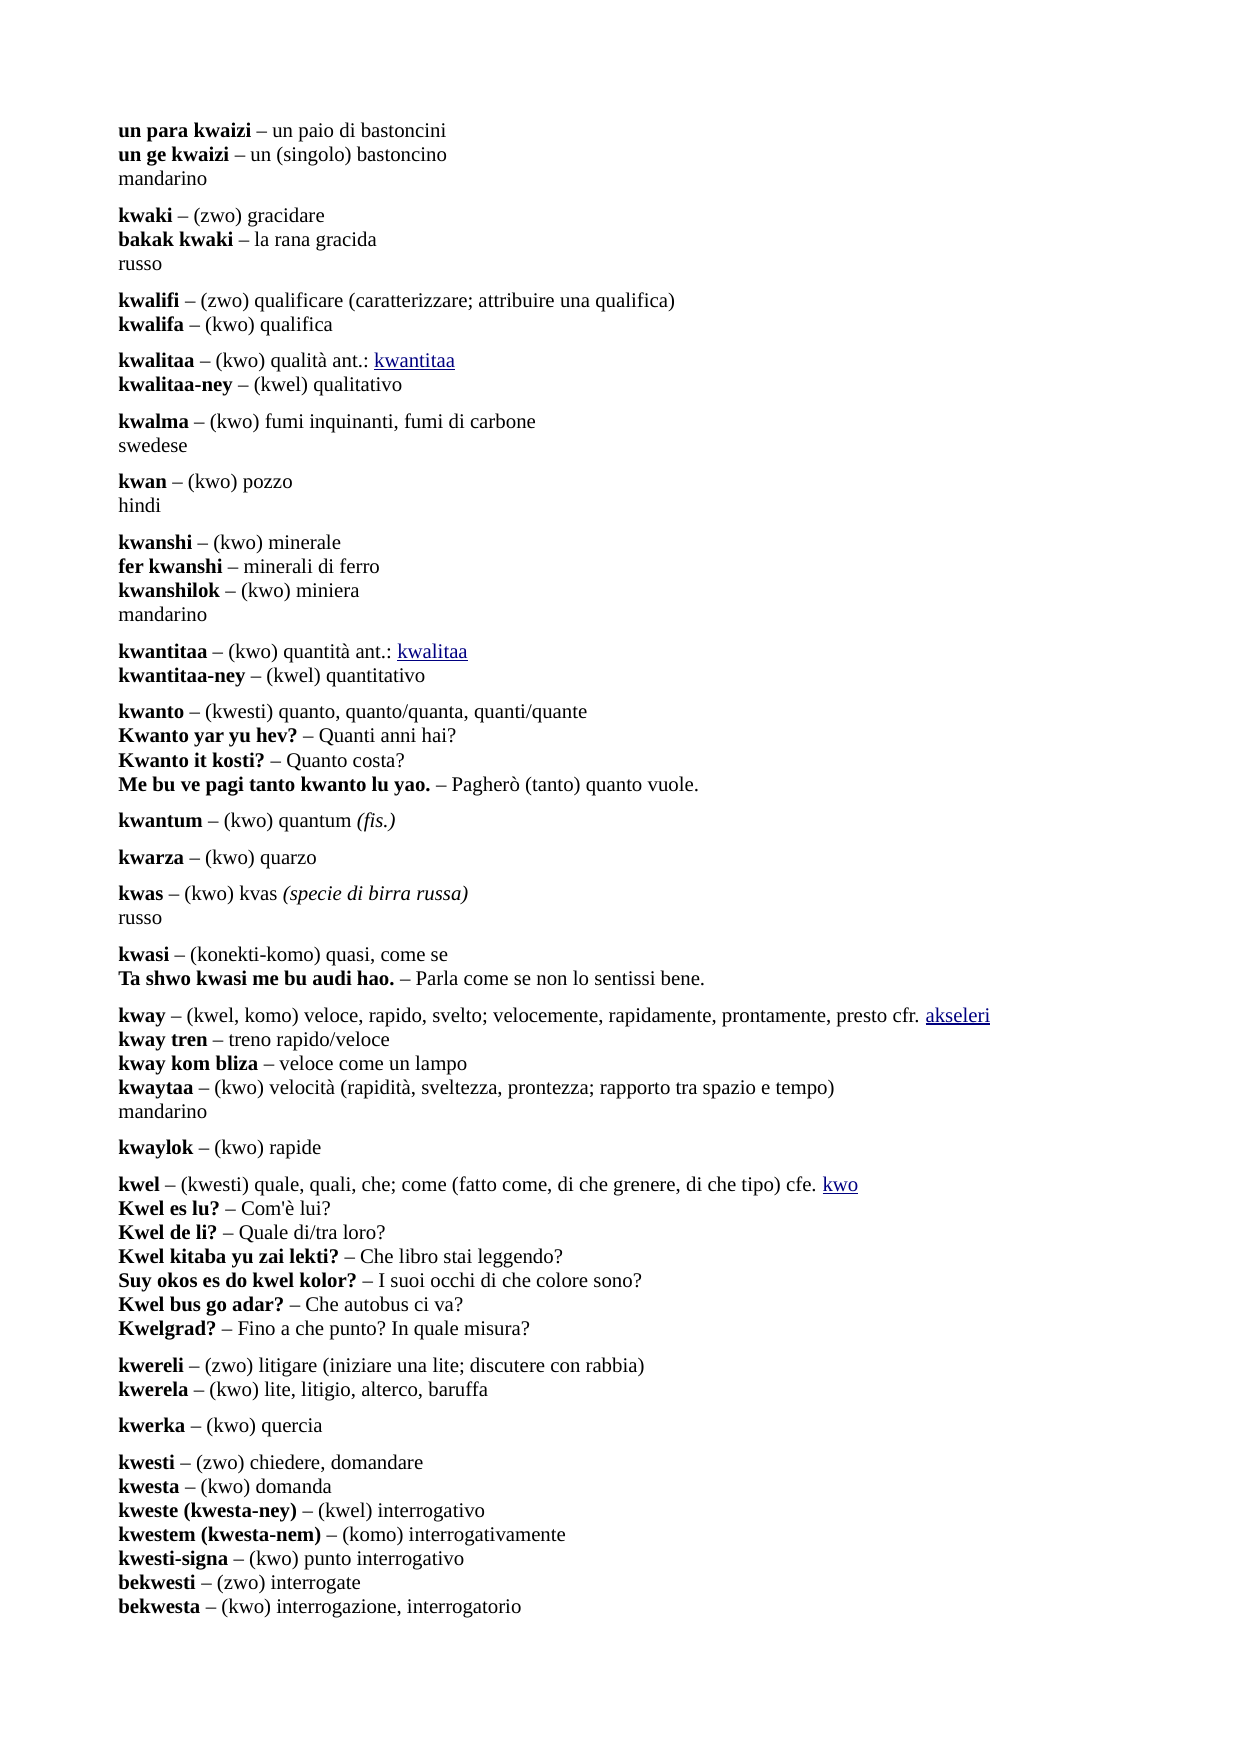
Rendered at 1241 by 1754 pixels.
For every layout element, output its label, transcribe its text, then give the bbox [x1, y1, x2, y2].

text kwantitaa – (kwo) quantità ant.: kwalitaa kwantitaa-ney – (kwel) quantitativo [118, 639, 1122, 687]
text kwan – (kwo) pozzo hindi [118, 469, 1122, 517]
text kwerka – (kwo) quercia [118, 1413, 1122, 1437]
text un para kwaizi – un paio di bastoncini un ge kwaizi – un (singolo) bastoncino mandarino [118, 118, 1122, 190]
text kwalma – (kwo) fumi inquinanti, fumi di carbone swedese [118, 409, 1122, 457]
text kwereli – (zwo) litigare (iniziare una lite; discutere con rabbia) kwerela – (kwo) lite, litigio, alterco, baruffa [118, 1353, 1122, 1401]
text kwanto – (kwesti) quanto, quanto/quanta, quanti/quante Kwanto yar yu hev? – Quanti anni hai? Kwanto it kosti? – Quanto costa? Me bu ve pagi tanto kwanto lu yao. – Pagherò (tanto) quanto vuole. [118, 699, 1122, 796]
text kwalitaa – (kwo) qualità ant.: kwantitaa kwalitaa-ney – (kwel) qualitativo [118, 348, 1122, 396]
text kwesti – (zwo) chiedere, domandare kwesta – (kwo) domanda kweste (kwesta-ney) – (kwel) interrogativo kwestem (kwesta-nem) – (komo) interrogativamente kwesti-signa – (kwo) punto interrogativo bekwesti – (zwo) interrogate bekwesta – (kwo) interrogazione, interrogatorio [118, 1450, 1122, 1618]
text kwanshi – (kwo) minerale fer kwanshi – minerali di ferro kwanshilok – (kwo) miniera mandarino [118, 530, 1122, 626]
text kway – (kwel, komo) veloce, rapido, svelto; velocemente, rapidamente, prontamente, presto cfr. akseleri kway tren – treno rapido/veloce kway kom bliza – veloce come un lampo kwaytaa – (kwo) velocità (rapidità, sveltezza, prontezza; rapporto tra spazio e tempo) mandarino [118, 1002, 1122, 1123]
text kwarza – (kwo) quarzo [118, 845, 1122, 869]
text kwaylok – (kwo) rapide [118, 1135, 1122, 1159]
text kwel – (kwesti) quale, quali, che; come (fatto come, di che grenere, di che tipo) cfe. kwo Kwel es lu? – Com'è lui? Kwel de li? – Quale di/tra loro? Kwel kitaba yu zai lekti? – Che libro stai leggendo? Suy okos es do kwel kolor? – I suoi occhi di che colore sono? Kwel bus go adar? – Che autobus ci va? Kwelgrad? – Fino a che punto? In quale misura? [118, 1172, 1122, 1340]
text kwantum – (kwo) quantum (fis.) [118, 808, 1122, 832]
text kwas – (kwo) kvas (specie di birra russa) russo [118, 881, 1122, 929]
text kwasi – (konekti-komo) quasi, come se Ta shwo kwasi me bu audi hao. – Parla come se non lo sentissi bene. [118, 942, 1122, 990]
text kwalifi – (zwo) qualificare (caratterizzare; attribuire una qualifica) kwalifa – (kwo) qualifica [118, 287, 1122, 336]
text kwaki – (zwo) gracidare bakak kwaki – la rana gracida russo [118, 203, 1122, 275]
